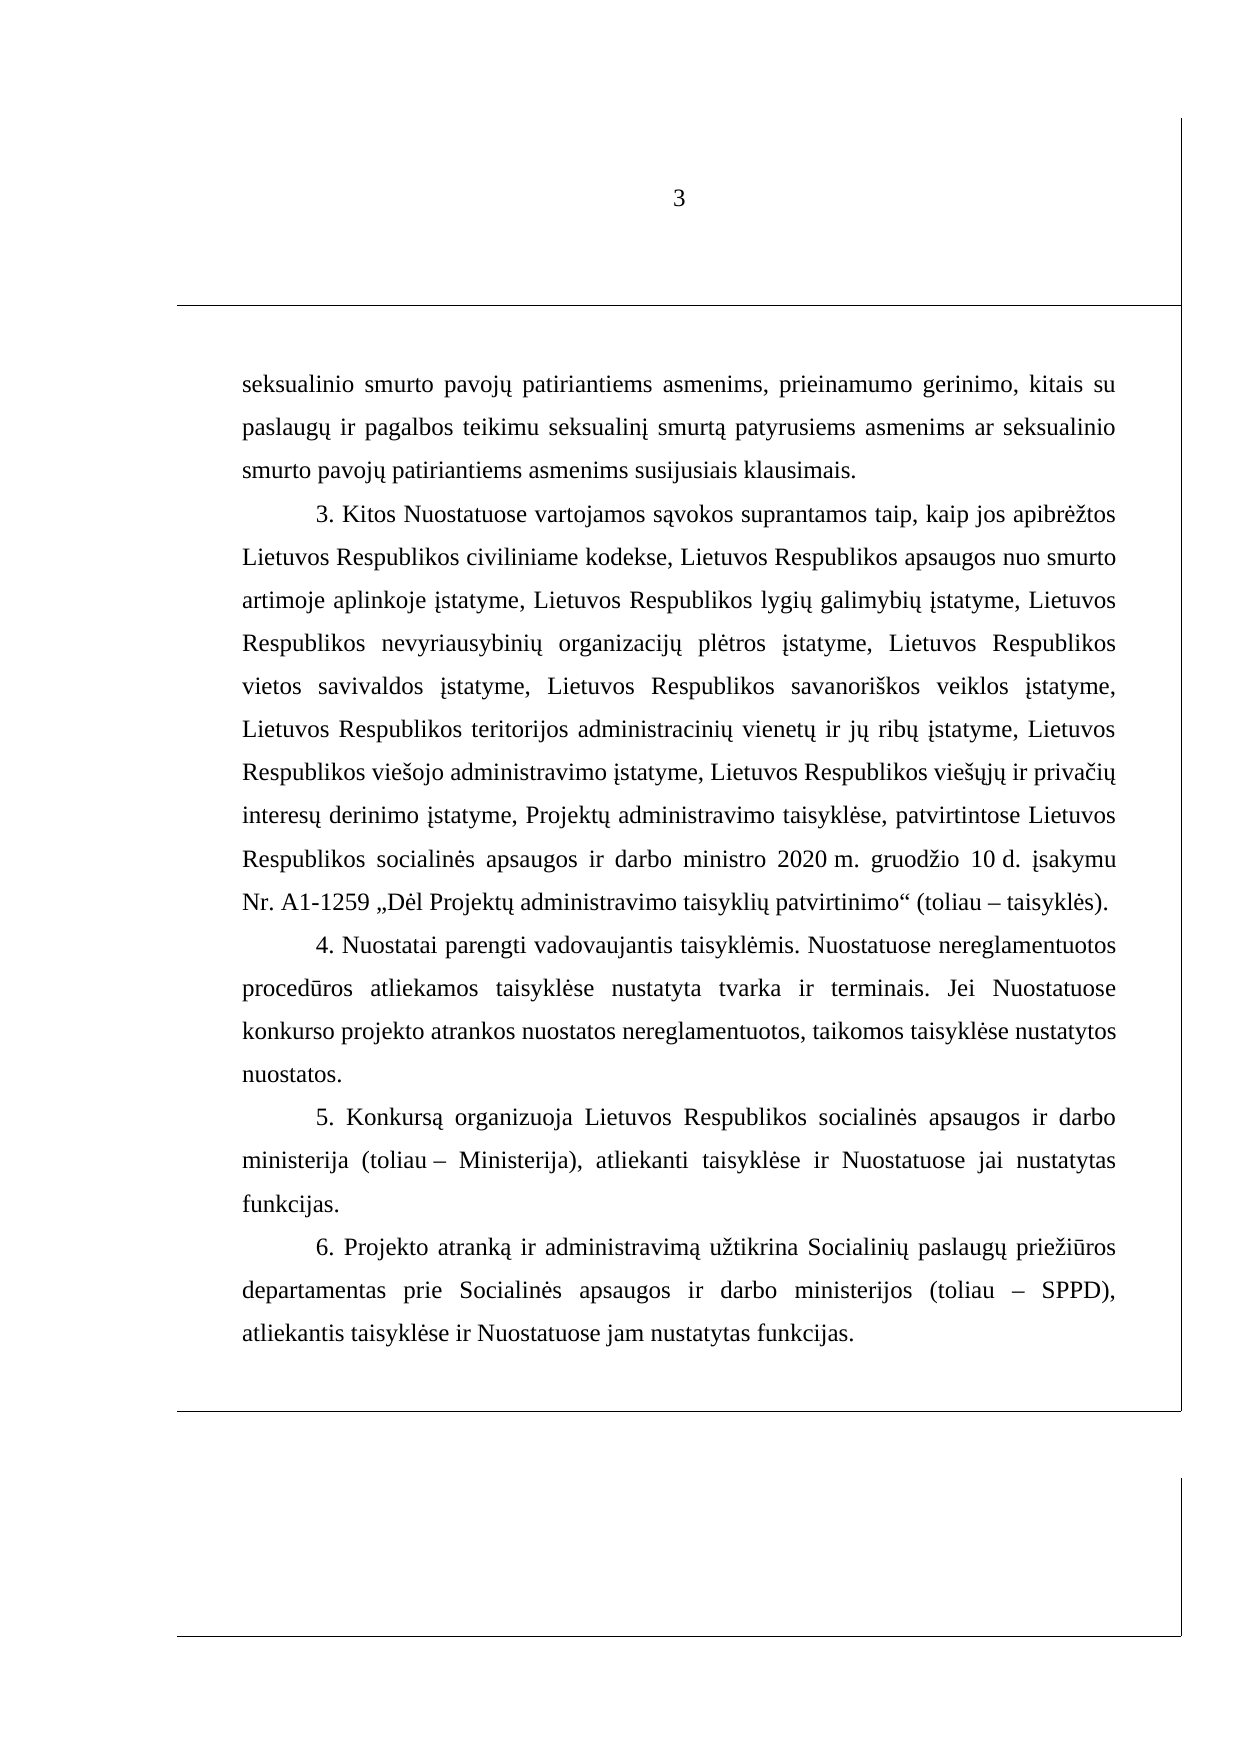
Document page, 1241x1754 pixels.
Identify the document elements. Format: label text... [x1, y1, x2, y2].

text 4. Nuostatai parengti vadovaujantis taisyklėmis. Nuostatuose nereglamentuotos procedūros atliekamos taisyklėse nustatyta tvarka ir terminais. Jei Nuostatuose konkurso projekto atrankos nuostatos nereglamentuotos, taikomos taisyklėse nustatytos nuostatos. [177, 865, 1181, 1038]
text 6. Projekto atranką ir administravimą užtikrina Socialinių paslaugų priežiūros departamentas prie Socialinės apsaugos ir darbo ministerijos (toliau – SPPD), atliekantis taisyklėse ir Nuostatuose jam nustatytas funkcijas. [177, 1167, 1181, 1411]
text 3. Kitos Nuostatuose vartojamos sąvokos suprantamos taip, kaip jos apibrėžtos Lietuvos Respublikos civiliniame kodekse, Lietuvos Respublikos apsaugos nuo smurto artimoje aplinkoje įstatyme, Lietuvos Respublikos lygių galimybių įstatyme, Lietuvos Respublikos nevyriausybinių organizacijų plėtros įstatyme, Lietuvos Respublikos vietos savivaldos įstatyme, Lietuvos Respublikos savanoriškos veiklos įstatyme, Lietuvos Respublikos teritorijos administracinių vienetų ir jų ribų įstatyme, Lietuvos Respublikos viešojo administravimo įstatyme, Lietuvos Respublikos viešųjų ir privačių interesų derinimo įstatyme, Projektų administravimo taisyklėse, patvirtintose Lietuvos Respublikos socialinės apsaugos ir darbo ministro 2020 m. gruodžio 10 d. įsakymu Nr. A1‑1259 „Dėl Projektų administravimo taisyklių patvirtinimo“ (toliau – taisyklės). [177, 434, 1181, 865]
text 2.6. Metodinis palaikymas – specialistams, dirbantiems su seksualinį smurtą patyrusiais asmenimis ar seksualinio smurto pavojų patiriančiais asmenimis, specialistams, vykdantiems seksualinio smurto prevenciją, dirbantiems apsaugos nuo seksualinio smurto srityje, teikiamos konsultacijos ir metodinė pagalba veiklos vykdymo, paslaugų ir pagalbos, teikiamų seksualinį smurtą patyrusiems asmenims ar seksualinio smurto pavojų patiriantiems asmenims, prieinamumo gerinimo, kitais su paslaugų ir pagalbos teikimu seksualinį smurtą patyrusiems asmenims ar seksualinio smurto pavojų patiriantiems asmenims susijusiais klausimais. [177, 305, 1181, 434]
text 5. Konkursą organizuoja Lietuvos Respublikos socialinės apsaugos ir darbo ministerija (toliau – Ministerija), atliekanti taisyklėse ir Nuostatuose jai nustatytas funkcijas. [177, 1038, 1181, 1167]
